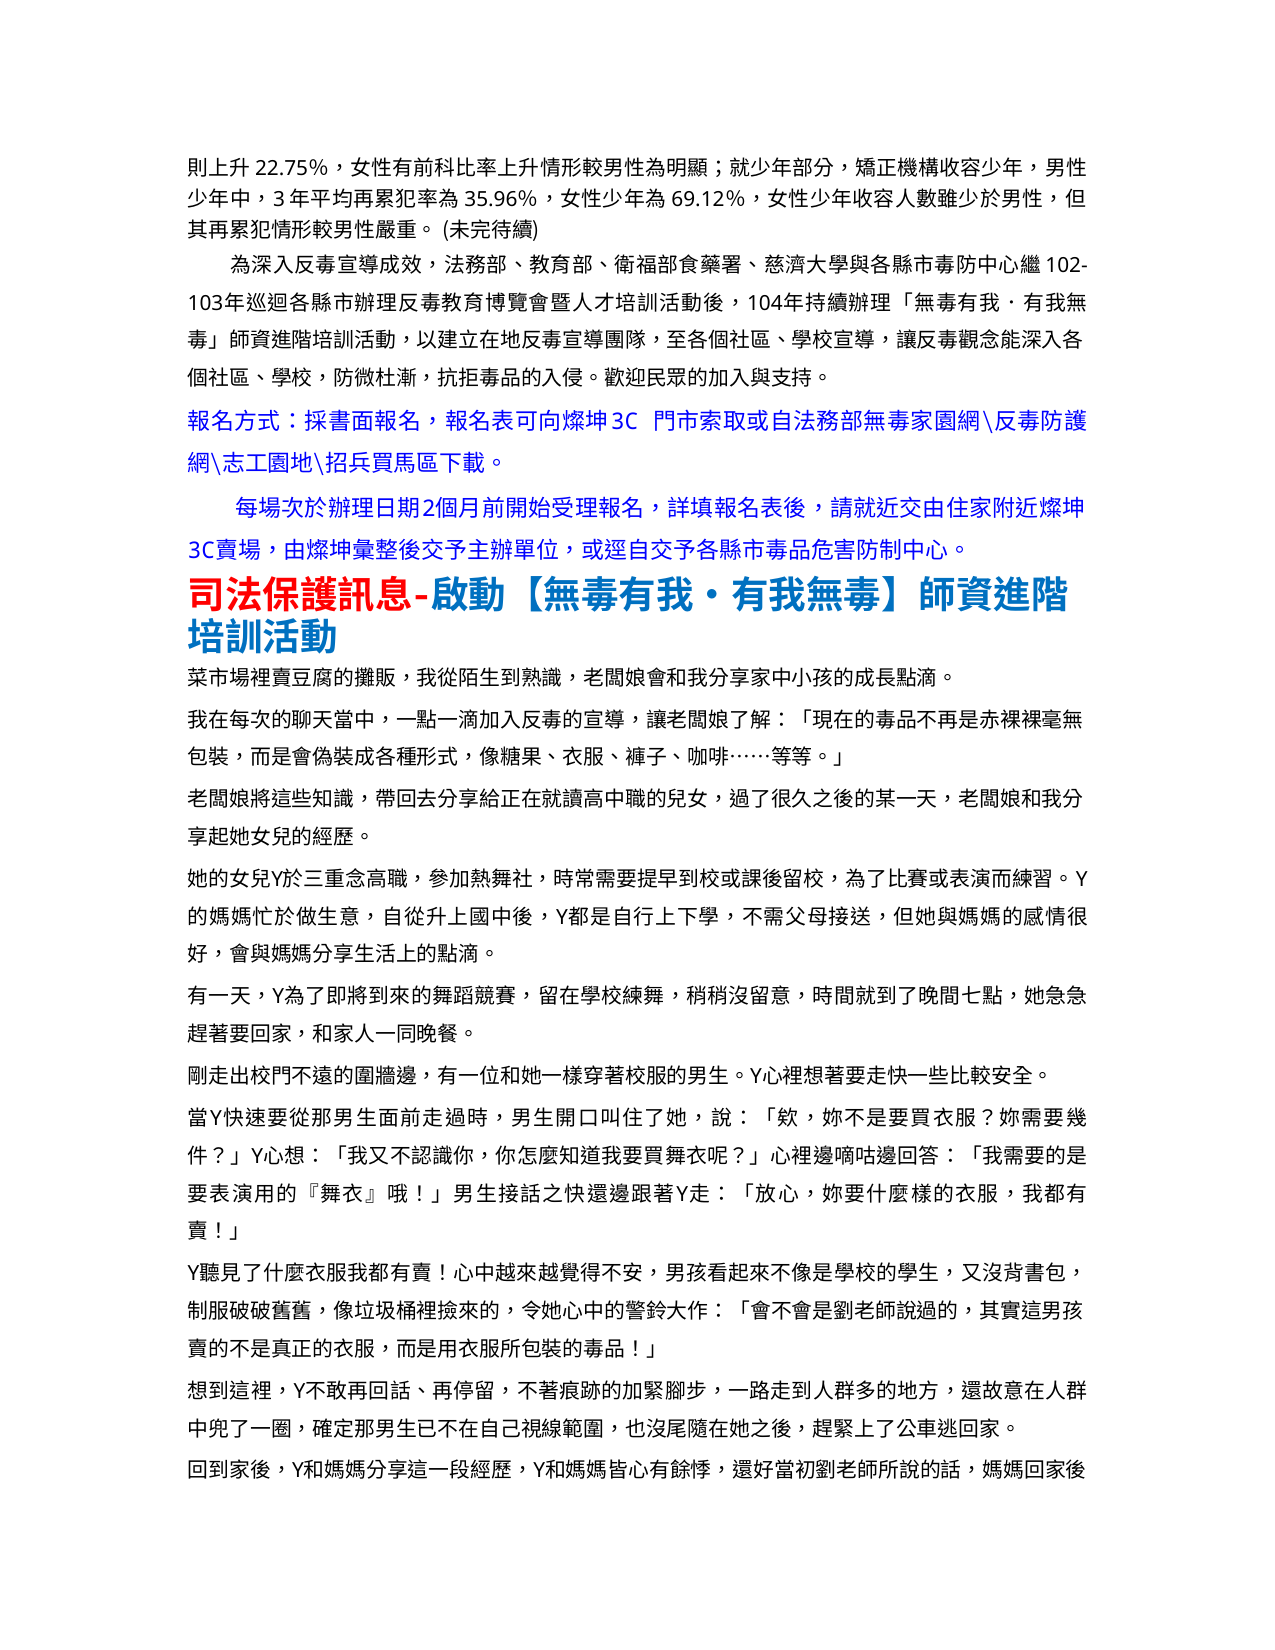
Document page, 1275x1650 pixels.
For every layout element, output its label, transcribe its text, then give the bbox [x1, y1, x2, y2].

text Y聽見了什麼衣服我都有賣！心中越來越覺得不安，男孩看起來不像是學校的學生，又沒背書包，制服破破舊舊，像垃圾桶裡撿來的，令她心中的警鈴大作：「會不會是劉老師說過的，其實這男孩賣的不是真正的衣服，而是用衣服所包裝的毒品！」 [187, 1257, 1087, 1362]
text 當Y快速要從那男生面前走過時，男生開口叫住了她，說：「欸，妳不是要買衣服？妳需要幾件？」Y心想：「我又不認識你，你怎麼知道我要買舞衣呢？」心裡邊嘀咕邊回答：「我需要的是要表演用的『舞衣』哦！」男生接話之快還邊跟著Y走：「放心，妳要什麼樣的衣服，我都有賣！」 [187, 1101, 1087, 1245]
text 報名方式：採書面報名，報名表可向燦坤3C 門市索取或自法務部無毒家園網\反毒防護網\志工園地\招兵買馬區下載。 [187, 403, 1087, 478]
text 老闆娘將這些知識，帶回去分享給正在就讀高中職的兒女，過了很久之後的某一天，老闆娘和我分享起她女兒的經歷。 [187, 782, 1087, 850]
text 想到這裡，Y不敢再回話、再停留，不著痕跡的加緊腳步，一路走到人群多的地方，還故意在人群中兜了一圈，確定那男生已不在自己視線範圍，也沒尾隨在她之後，趕緊上了公車逃回家。 [187, 1374, 1087, 1442]
text 她的女兒Y於三重念高職，參加熱舞社，時常需要提早到校或課後留校，為了比賽或表演而練習。Y的媽媽忙於做生意，自從升上國中後，Y都是自行上下學，不需父母接送，但她與媽媽的感情很好，會與媽媽分享生活上的點滴。 [187, 862, 1087, 968]
text 回到家後，Y和媽媽分享這一段經歷，Y和媽媽皆心有餘悸，還好當初劉老師所說的話，媽媽回家後 [187, 1454, 1087, 1484]
subtitle 司法保護訊息-啟動【無毒有我‧有我無毒】師資進階培訓活動 [187, 576, 1087, 659]
text 菜市場裡賣豆腐的攤販，我從陌生到熟識，老闆娘會和我分享家中小孩的成長點滴。 [187, 661, 1087, 691]
text 則上升22.75％，女性有前科比率上升情形較男性為明顯；就少年部分，矯正機構收容少年，男性少年中，3年平均再累犯率為35.96％，女性少年為69.12％，女性少年收容人數雖少於男性，但其再累犯情形較男性嚴重。 (未完待續) [187, 150, 1087, 244]
text 我在每次的聊天當中，一點一滴加入反毒的宣導，讓老闆娘了解：「現在的毒品不再是赤裸裸毫無包裝，而是會偽裝成各種形式，像糖果、衣服、褲子、咖啡……等等。」 [187, 703, 1087, 771]
text 為深入反毒宣導成效，法務部、教育部、衛福部食藥署、慈濟大學與各縣市毒防中心繼102-103年巡迴各縣市辦理反毒教育博覽會暨人才培訓活動後，104年持續辦理「無毒有我．有我無毒」師資進階培訓活動，以建立在地反毒宣導團隊，至各個社區、學校宣導，讓反毒觀念能深入各個社區、學校，防微杜漸，抗拒毒品的入侵。歡迎民眾的加入與支持。 [187, 248, 1087, 391]
text 每場次於辦理日期2個月前開始受理報名，詳填報名表後，請就近交由住家附近燦坤3C賣場，由燦坤彙整後交予主辦單位，或逕自交予各縣市毒品危害防制中心。 [187, 490, 1087, 565]
text 有一天，Y為了即將到來的舞蹈競賽，留在學校練舞，稍稍沒留意，時間就到了晚間七點，她急急趕著要回家，和家人一同晚餐。 [187, 979, 1087, 1048]
text 剛走出校門不遠的圍牆邊，有一位和她一樣穿著校服的男生。Y心裡想著要走快一些比較安全。 [187, 1059, 1087, 1089]
